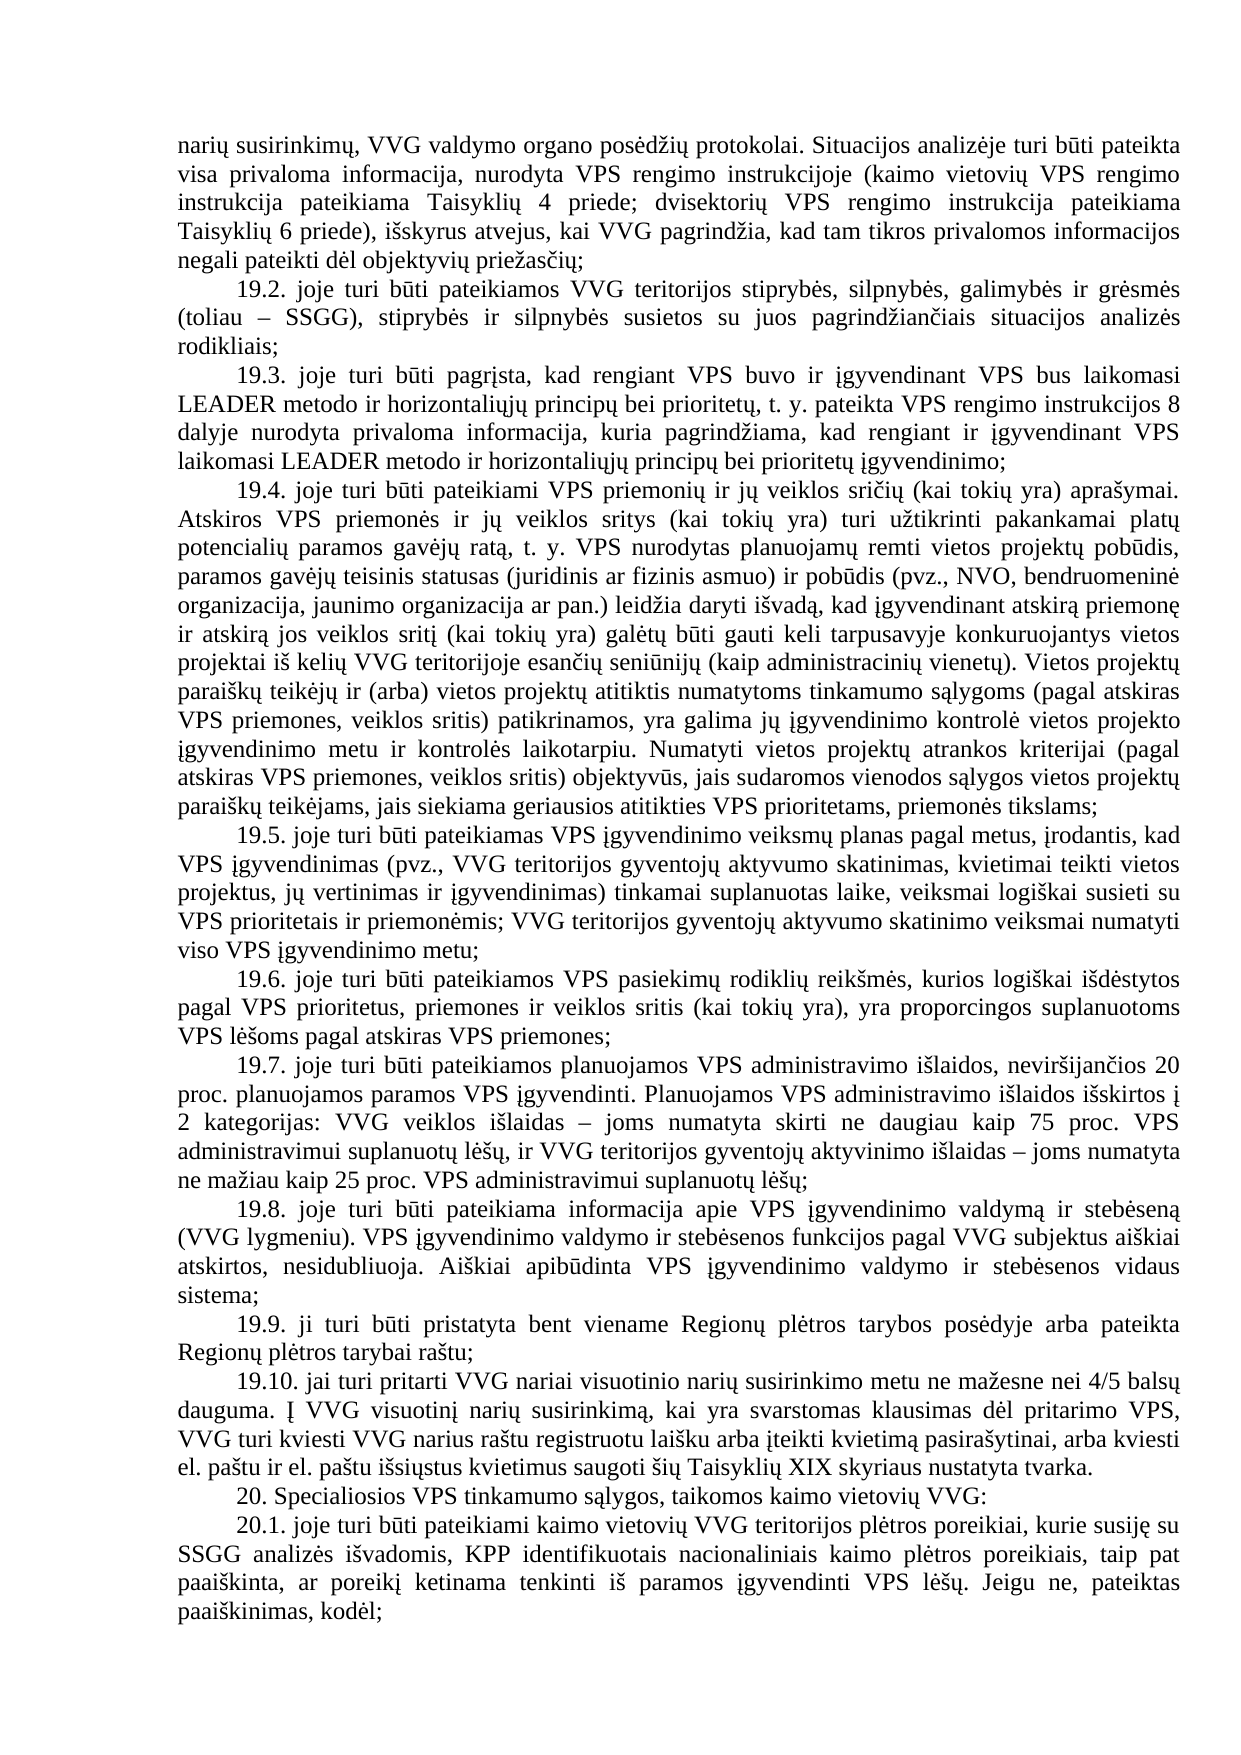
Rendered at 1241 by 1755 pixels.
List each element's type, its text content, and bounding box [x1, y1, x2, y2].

text 19.2. joje turi būti pateikiamos VVG teritorijos stiprybės, silpnybės, galimybės ir grėsmės (toliau – SSGG), stiprybės ir silpnybės susietos su juos pagrindžiančiais situacijos analizės rodikliais; [177, 274, 1181, 360]
text 19.4. joje turi būti pateikiami VPS priemonių ir jų veiklos sričių (kai tokių yra) aprašymai. Atskiros VPS priemonės ir jų veiklos sritys (kai tokių yra) turi užtikrinti pakankamai platų potencialių paramos gavėjų ratą, t. y. VPS nurodytas planuojamų remti vietos projektų pobūdis, paramos gavėjų teisinis statusas (juridinis ar fizinis asmuo) ir pobūdis (pvz., NVO, bendruomeninė organizacija, jaunimo organizacija ar pan.) leidžia daryti išvadą, kad įgyvendinant atskirą priemonę ir atskirą jos veiklos sritį (kai tokių yra) galėtų būti gauti keli tarpusavyje konkuruojantys vietos projektai iš kelių VVG teritorijoje esančių seniūnijų (kaip administracinių vienetų). Vietos projektų paraiškų teikėjų ir (arba) vietos projektų atitiktis numatytoms tinkamumo sąlygoms (pagal atskiras VPS priemones, veiklos sritis) patikrinamos, yra galima jų įgyvendinimo kontrolė vietos projekto įgyvendinimo metu ir kontrolės laikotarpiu. Numatyti vietos projektų atrankos kriterijai (pagal atskiras VPS priemones, veiklos sritis) objektyvūs, jais sudaromos vienodos sąlygos vietos projektų paraiškų teikėjams, jais siekiama geriausios atitikties VPS prioritetams, priemonės tikslams; [177, 475, 1181, 820]
text 19.6. joje turi būti pateikiamos VPS pasiekimų rodiklių reikšmės, kurios logiškai išdėstytos pagal VPS prioritetus, priemones ir veiklos sritis (kai tokių yra), yra proporcingos suplanuotoms VPS lėšoms pagal atskiras VPS priemones; [177, 964, 1181, 1050]
text 19.9. ji turi būti pristatyta bent viename Regionų plėtros tarybos posėdyje arba pateikta Regionų plėtros tarybai raštu; [177, 1309, 1181, 1366]
text 19.3. joje turi būti pagrįsta, kad rengiant VPS buvo ir įgyvendinant VPS bus laikomasi LEADER metodo ir horizontaliųjų principų bei prioritetų, t. y. pateikta VPS rengimo instrukcijos 8 dalyje nurodyta privaloma informacija, kuria pagrindžiama, kad rengiant ir įgyvendinant VPS laikomasi LEADER metodo ir horizontaliųjų principų bei prioritetų įgyvendinimo; [177, 360, 1181, 475]
text 19.8. joje turi būti pateikiama informacija apie VPS įgyvendinimo valdymą ir stebėseną (VVG lygmeniu). VPS įgyvendinimo valdymo ir stebėsenos funkcijos pagal VVG subjektus aiškiai atskirtos, nesidubliuoja. Aiškiai apibūdinta VPS įgyvendinimo valdymo ir stebėsenos vidaus sistema; [177, 1194, 1181, 1309]
text 20.1. joje turi būti pateikiami kaimo vietovių VVG teritorijos plėtros poreikiai, kurie susiję su SSGG analizės išvadomis, KPP identifikuotais nacionaliniais kaimo plėtros poreikiais, taip pat paaiškinta, ar poreikį ketinama tenkinti iš paramos įgyvendinti VPS lėšų. Jeigu ne, pateiktas paaiškinimas, kodėl; [177, 1510, 1181, 1625]
text 20. Specialiosios VPS tinkamumo sąlygos, taikomos kaimo vietovių VVG: [177, 1481, 1181, 1510]
text narių susirinkimų, VVG valdymo organo posėdžių protokolai. Situacijos analizėje turi būti pateikta visa privaloma informacija, nurodyta VPS rengimo instrukcijoje (kaimo vietovių VPS rengimo instrukcija pateikiama Taisyklių 4 priede; dvisektorių VPS rengimo instrukcija pateikiama Taisyklių 6 priede), išskyrus atvejus, kai VVG pagrindžia, kad tam tikros privalomos informacijos negali pateikti dėl objektyvių priežasčių; [177, 130, 1181, 274]
text 19.10. jai turi pritarti VVG nariai visuotinio narių susirinkimo metu ne mažesne nei 4/5 balsų dauguma. Į VVG visuotinį narių susirinkimą, kai yra svarstomas klausimas dėl pritarimo VPS, VVG turi kviesti VVG narius raštu registruotu laišku arba įteikti kvietimą pasirašytinai, arba kviesti el. paštu ir el. paštu išsiųstus kvietimus saugoti šių Taisyklių XIX skyriaus nustatyta tvarka. [177, 1366, 1181, 1481]
text 19.7. joje turi būti pateikiamos planuojamos VPS administravimo išlaidos, neviršijančios 20 proc. planuojamos paramos VPS įgyvendinti. Planuojamos VPS administravimo išlaidos išskirtos į 2 kategorijas: VVG veiklos išlaidas – joms numatyta skirti ne daugiau kaip 75 proc. VPS administravimui suplanuotų lėšų, ir VVG teritorijos gyventojų aktyvinimo išlaidas – joms numatyta ne mažiau kaip 25 proc. VPS administravimui suplanuotų lėšų; [177, 1050, 1181, 1194]
text 19.5. joje turi būti pateikiamas VPS įgyvendinimo veiksmų planas pagal metus, įrodantis, kad VPS įgyvendinimas (pvz., VVG teritorijos gyventojų aktyvumo skatinimas, kvietimai teikti vietos projektus, jų vertinimas ir įgyvendinimas) tinkamai suplanuotas laike, veiksmai logiškai susieti su VPS prioritetais ir priemonėmis; VVG teritorijos gyventojų aktyvumo skatinimo veiksmai numatyti viso VPS įgyvendinimo metu; [177, 820, 1181, 964]
